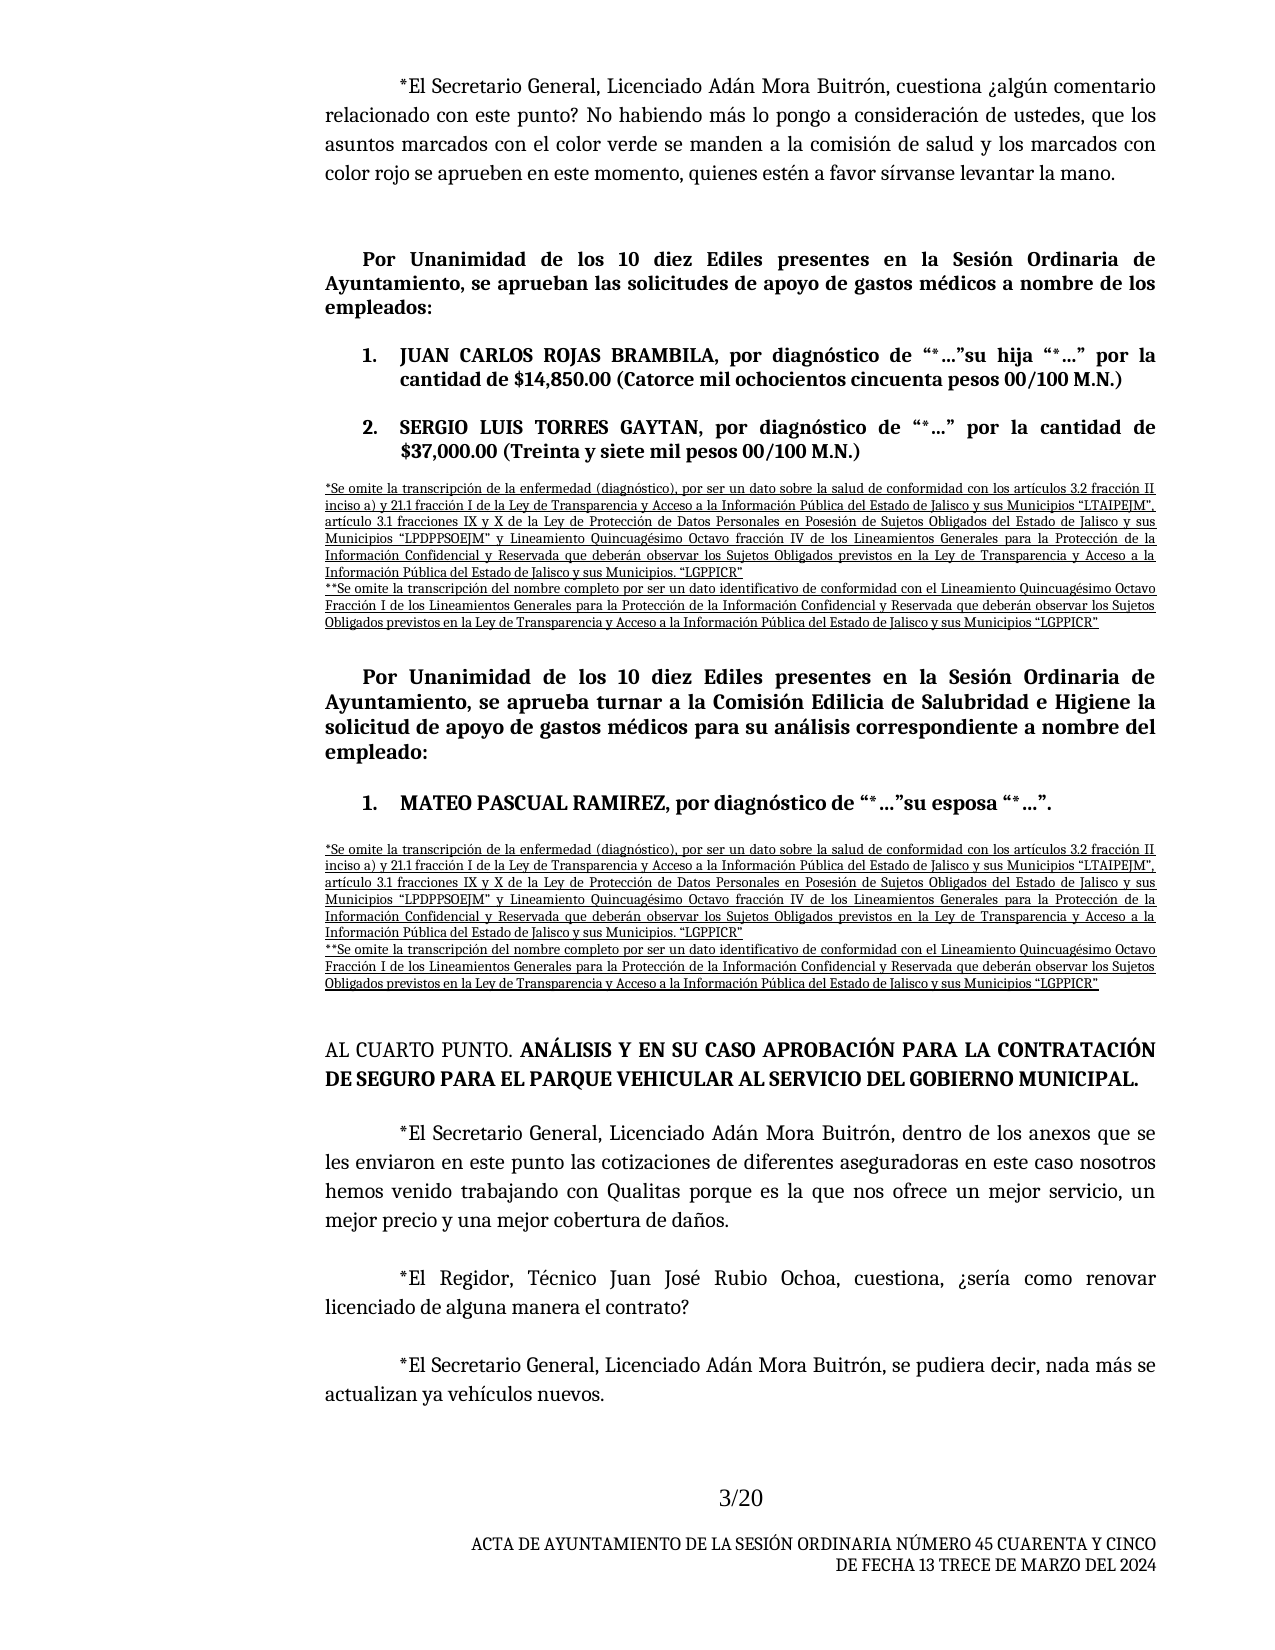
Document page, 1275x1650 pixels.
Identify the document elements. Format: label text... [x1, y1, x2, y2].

text *Se omite la transcripción de la enfermedad (diagnóstico), por ser un dato sobre la salud de conformidad con los artículos 3.2 fracción II inciso a) y 21.1 fracción I de la Ley de Transparencia y Acceso a la Información Pública del Estado de Jalisco y sus Municipios “LTAIPEJM”, artículo 3.1 fracciones IX y X de la Ley de Protección de Datos Personales en Posesión de Sujetos Obligados del Estado de Jalisco y sus [325, 841, 1157, 889]
text Fracción I de los Lineamientos Generales para la Protección de la Información Confidencial y Reservada que deberán observar los Sujetos Obligados previstos en la Ley de Transparencia y Acceso a la Información Pública del Estado de Jalisco y sus Municipios “LGPPICR” [325, 957, 1157, 992]
text *El Secretario General, Licenciado Adán Mora Buitrón, dentro de los anexos que se les enviaron en este punto las cotizaciones de diferentes aseguradoras en este caso nosotros hemos venido trabajando con Qualitas porque es la que nos ofrece un mejor servicio, un mejor precio y una mejor cobertura de daños. [325, 1121, 1157, 1233]
text AL CUARTO PUNTO. ANÁLISIS Y EN SU CASO APROBACIÓN PARA LA CONTRATACIÓN DE SEGURO PARA EL PARQUE VEHICULAR AL SERVICIO DEL GOBIERNO MUNICIPAL. [325, 1038, 1157, 1092]
text *El Regidor, Técnico Juan José Rubio Ochoa, cuestiona, ¿sería como renovar licenciado de alguna manera el contrato? [325, 1266, 1157, 1320]
text Por Unanimidad de los 10 diez Ediles presentes en la Sesión Ordinaria de Ayuntamiento, se aprueba turnar a la Comisión Edilicia de Salubridad e Higiene la solicitud de apoyo de gastos médicos para su análisis correspondiente a nombre del empleado: [325, 664, 1157, 765]
list MATEO PASCUAL RAMIREZ, por diagnóstico de “*…”su esposa “*…”. [362, 791, 1157, 816]
list JUAN CARLOS ROJAS BRAMBILA, por diagnóstico de “*…”su hija “*…” por la cantidad de $14,850.00 (Catorce mil ochocientos cincuenta pesos 00/100 M.N.) [362, 343, 1157, 391]
text Información Confidencial y Reservada que deberán observar los Sujetos Obligados previstos en la Ley de Transparencia y Acceso a la Información Pública del Estado de Jalisco y sus Municipios. “LGPPICR” [325, 546, 1157, 581]
text Fracción I de los Lineamientos Generales para la Protección de la Información Confidencial y Reservada que deberán observar los Sujetos Obligados previstos en la Ley de Transparencia y Acceso a la Información Pública del Estado de Jalisco y sus Municipios “LGPPICR” [325, 596, 1157, 631]
text Municipios “LPDPPSOEJM” y Lineamiento Quincuagésimo Octavo fracción IV de los Lineamientos Generales para la Protección de la [325, 529, 1157, 545]
text *El Secretario General, Licenciado Adán Mora Buitrón, cuestiona ¿algún comentario relacionado con este punto? No habiendo más lo pongo a consideración de ustedes, que los asuntos marcados con el color verde se manden a la comisión de salud y los marcados con color rojo se aprueben en este momento, quienes estén a favor sírvanse levantar la mano. [325, 74, 1157, 186]
text **Se omite la transcripción del nombre completo por ser un dato identificativo de conformidad con el Lineamiento Quincuagésimo Octavo [325, 942, 1157, 956]
text Por Unanimidad de los 10 diez Ediles presentes en la Sesión Ordinaria de Ayuntamiento, se aprueban las solicitudes de apoyo de gastos médicos a nombre de los empleados: [325, 248, 1157, 319]
text **Se omite la transcripción del nombre completo por ser un dato identificativo de conformidad con el Lineamiento Quincuagésimo Octavo [325, 581, 1157, 595]
text *El Secretario General, Licenciado Adán Mora Buitrón, se pudiera decir, nada más se actualizan ya vehículos nuevos. [325, 1352, 1157, 1407]
list SERGIO LUIS TORRES GAYTAN, por diagnóstico de “*…” por la cantidad de $37,000.00 (Treinta y siete mil pesos 00/100 M.N.) [362, 415, 1157, 463]
text Municipios “LPDPPSOEJM” y Lineamiento Quincuagésimo Octavo fracción IV de los Lineamientos Generales para la Protección de la [325, 890, 1157, 906]
text *Se omite la transcripción de la enfermedad (diagnóstico), por ser un dato sobre la salud de conformidad con los artículos 3.2 fracción II inciso a) y 21.1 fracción I de la Ley de Transparencia y Acceso a la Información Pública del Estado de Jalisco y sus Municipios “LTAIPEJM”, artículo 3.1 fracciones IX y X de la Ley de Protección de Datos Personales en Posesión de Sujetos Obligados del Estado de Jalisco y sus [325, 480, 1157, 528]
text Información Confidencial y Reservada que deberán observar los Sujetos Obligados previstos en la Ley de Transparencia y Acceso a la Información Pública del Estado de Jalisco y sus Municipios. “LGPPICR” [325, 907, 1157, 942]
